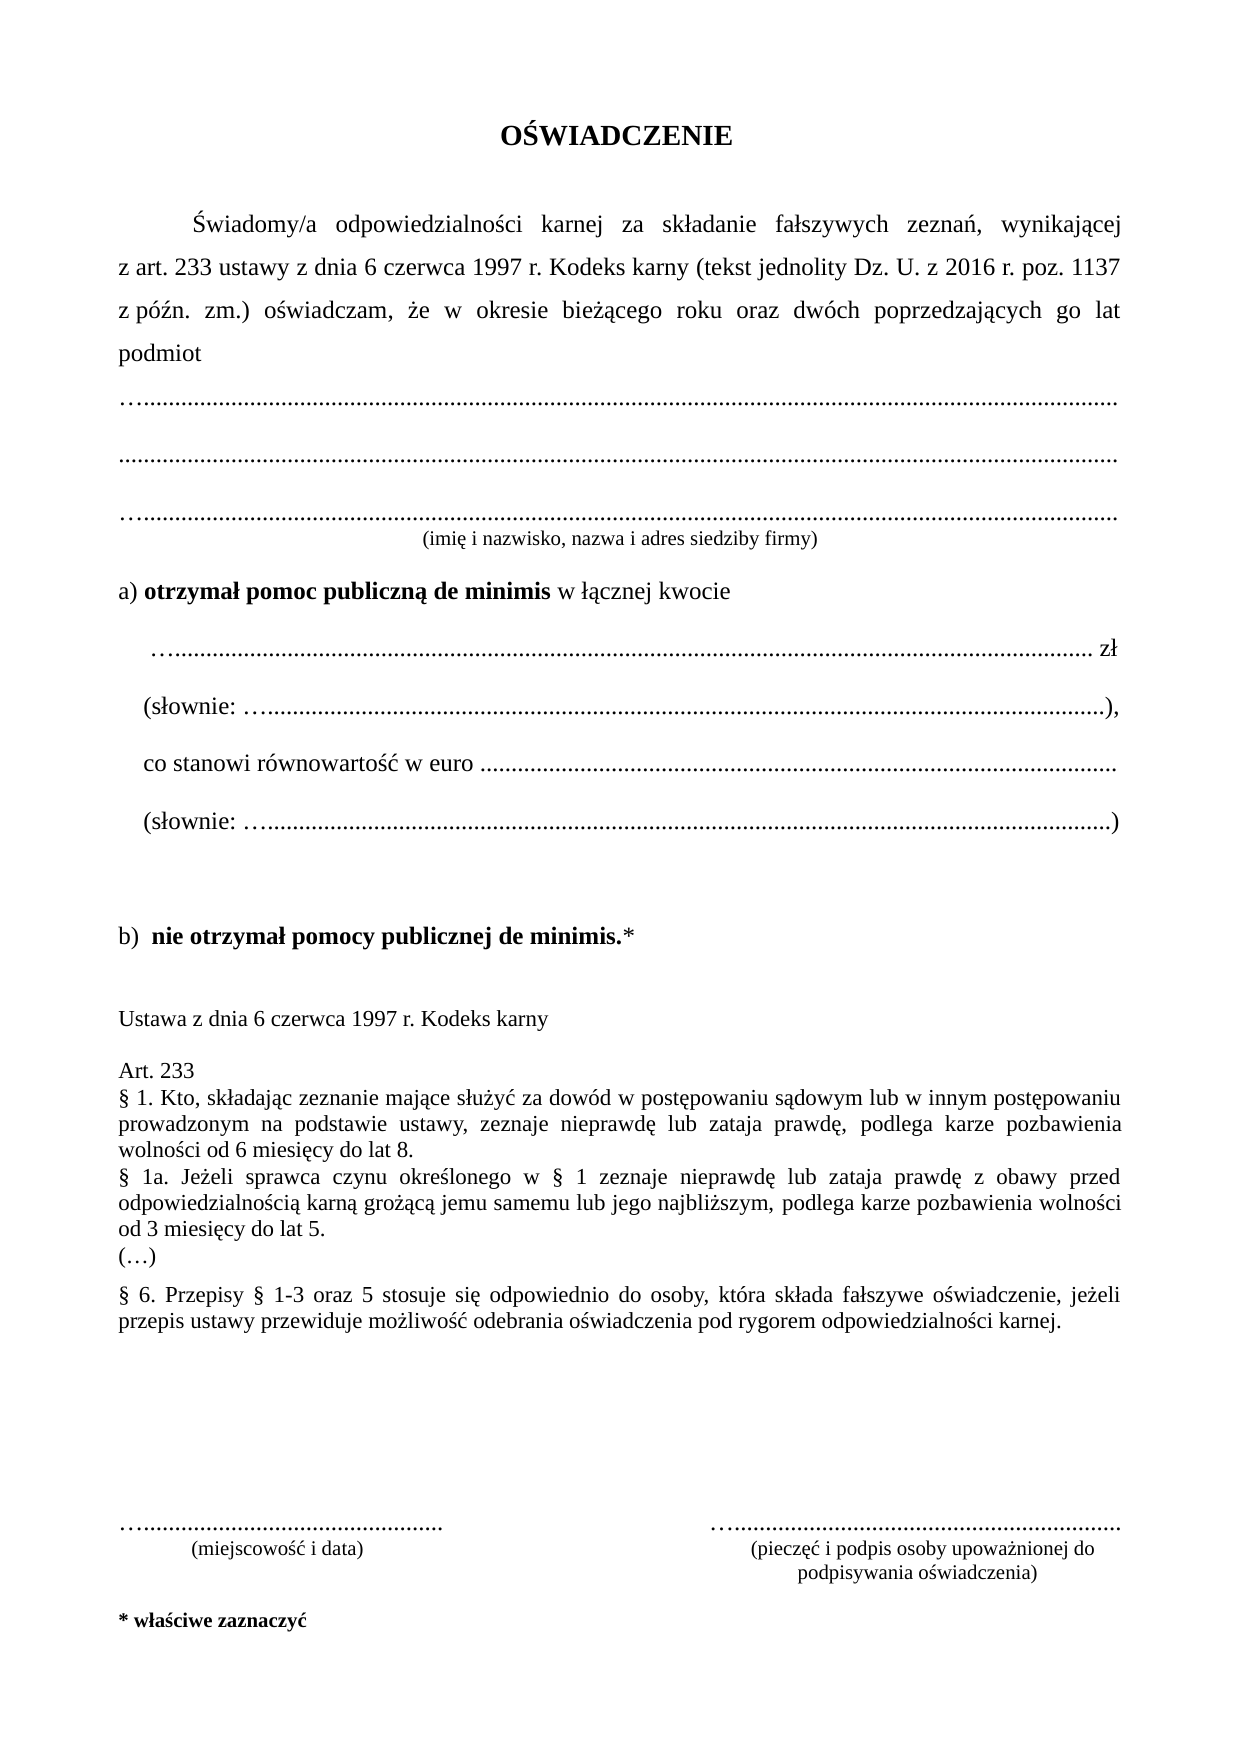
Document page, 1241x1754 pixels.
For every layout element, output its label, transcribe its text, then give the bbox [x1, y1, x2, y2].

text (słownie: …......................................................................................................................................), [118, 691, 1122, 719]
text …............................................................................................................................................................ [118, 497, 1122, 525]
text (…) [118, 1242, 1122, 1268]
text Świadomy/a odpowiedzialności karnej za składanie fałszywych zeznań, wynikającej z art. 233 ustawy z dnia 6 czerwca 1997 r. Kodeks karny (tekst jednolity Dz. U. z 2016 r. poz. 1137 z późn. zm.) oświadczam, że w okresie bieżącego roku oraz dwóch poprzedzających go lat podmiot [118, 209, 1122, 367]
text …................................................................................................................................................... zł [118, 633, 1122, 662]
text …............................................................................................................................................................................................................................................................................................................................ [118, 382, 1122, 468]
text OŚWIADCZENIE [118, 118, 1122, 152]
text § 6. Przepisy § 1-3 oraz 5 stosuje się odpowiednio do osoby, która składa fałszywe oświadczenie, jeżeli przepis ustawy przewiduje możliwość odebrania oświadczenia pod rygorem odpowiedzialności karnej. [118, 1281, 1122, 1333]
list nie otrzymał pomocy publicznej de minimis.* [118, 921, 1122, 949]
list otrzymał pomoc publiczną de minimis w łącznej kwocie [118, 576, 1122, 604]
text § 1. Kto, składając zeznanie mające służyć za dowód w postępowaniu sądowym lub w innym postępowaniu prowadzonym na podstawie ustawy, zeznaje nieprawdę lub zataja prawdę, podlega karze pozbawienia wolności od 6 miesięcy do lat 8. [118, 1084, 1122, 1163]
text podpisywania oświadczenia) [118, 1559, 1122, 1584]
text (miejscowość i data) (pieczęć i podpis osoby upoważnionej do [118, 1536, 1122, 1559]
text …................................................ ….............................................................. [118, 1507, 1122, 1536]
text (imię i nazwisko, nazwa i adres siedziby firmy) [118, 525, 1122, 549]
text (słownie: ….......................................................................................................................................) [118, 806, 1122, 834]
text Art. 233 [118, 1057, 1122, 1084]
text Ustawa z dnia 6 czerwca 1997 r. Kodeks karny [118, 1005, 1122, 1031]
text § 1a. Jeżeli sprawca czynu określonego w § 1 zeznaje nieprawdę lub zataja prawdę z obawy przed odpowiedzialnością karną grożącą jemu samemu lub jego najbliższym, podlega karze pozbawienia wolności od 3 miesięcy do lat 5. [118, 1163, 1122, 1242]
text * właściwe zaznaczyć [118, 1608, 1122, 1632]
text co stanowi równowartość w euro ...................................................................................................... [118, 748, 1122, 777]
